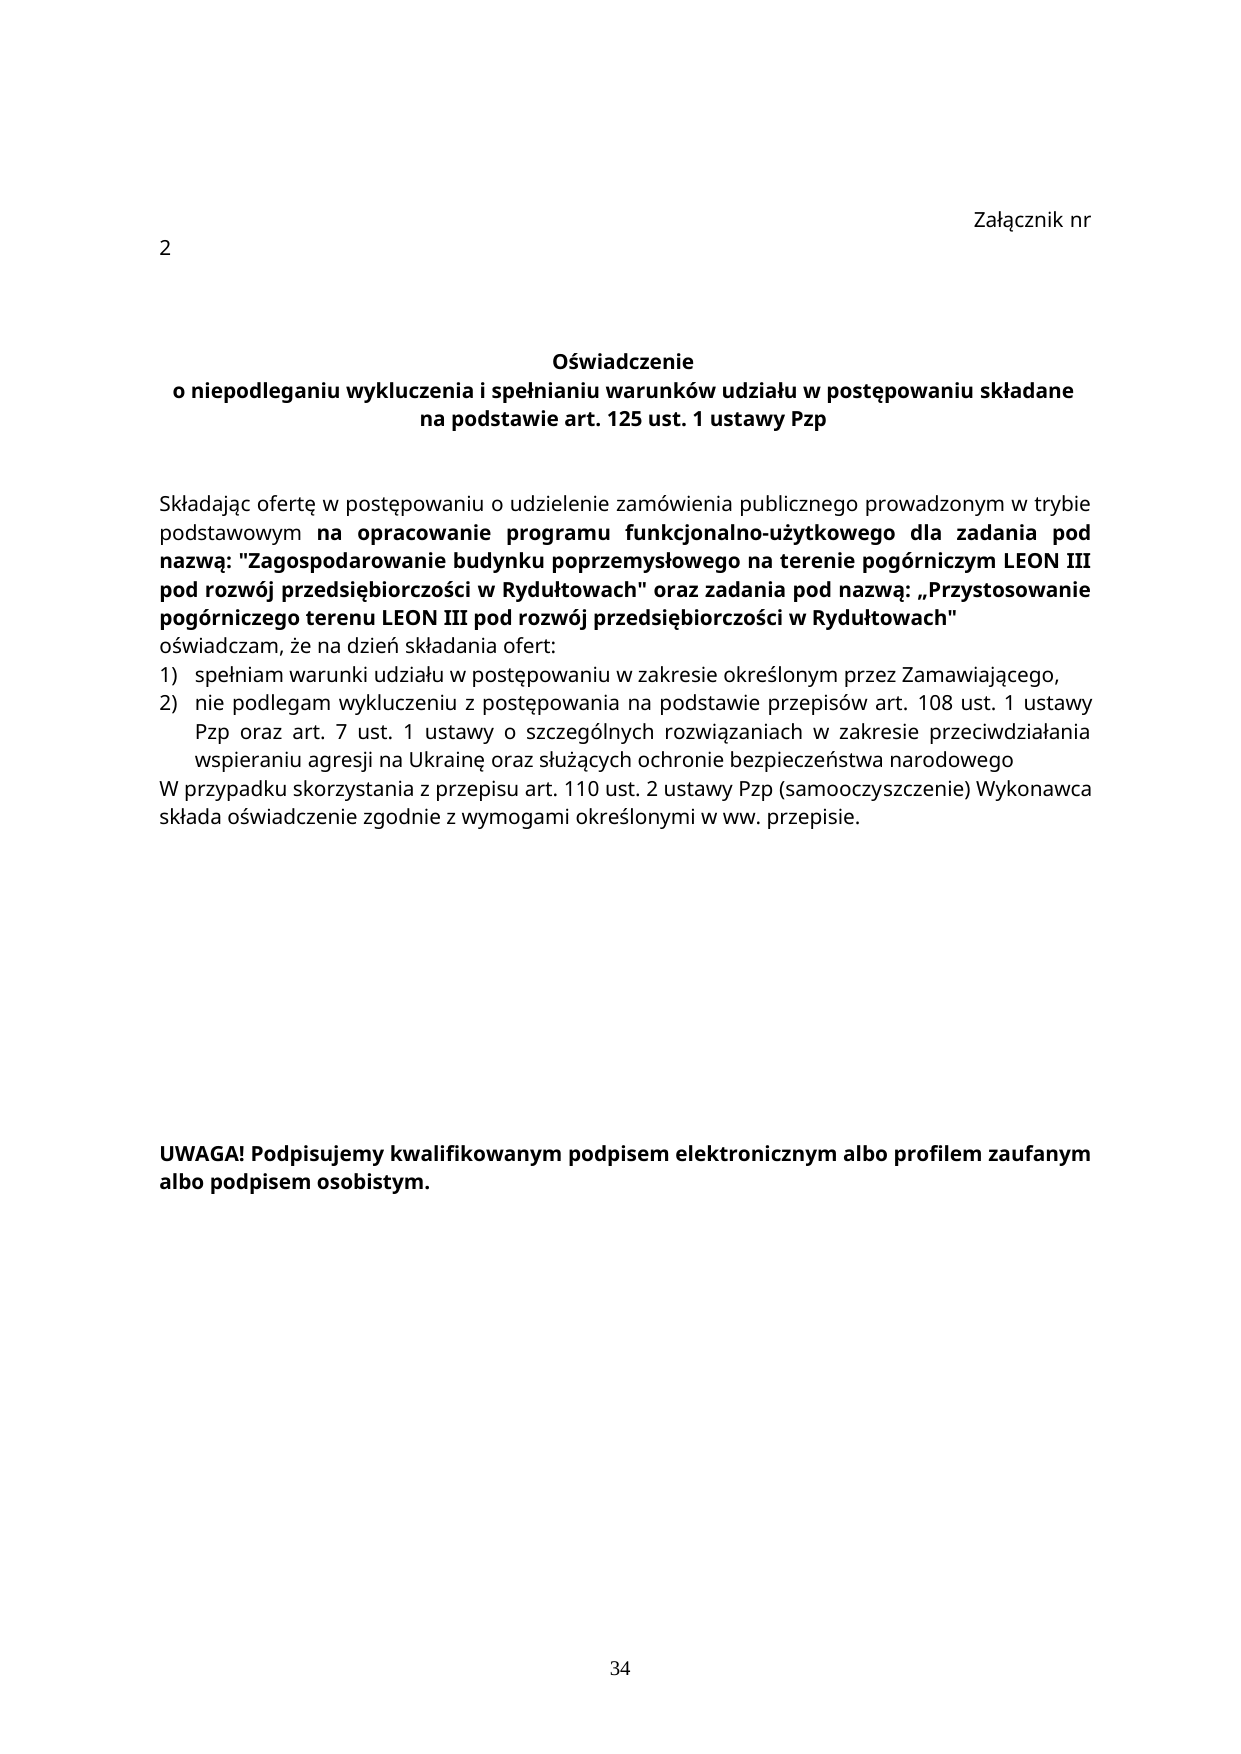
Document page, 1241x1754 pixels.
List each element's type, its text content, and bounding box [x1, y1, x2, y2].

list W przypadku skorzystania z przepisu art. 110 ust. 2 ustawy Pzp (samooczyszczenie) Wykonawca składa oświadczenie zgodnie z wymogami określonymi w ww. przepisie. [159, 774, 1092, 831]
list spełniam warunki udziału w postępowaniu w zakresie określonym przez Zamawiającego, [159, 660, 1092, 688]
text Składając ofertę w postępowaniu o udzielenie zamówienia publicznego prowadzonym w trybie podstawowym na opracowanie programu funkcjonalno-użytkowego dla zadania pod nazwą: "Zagospodarowanie budynku poprzemysłowego na terenie pogórniczym LEON III pod rozwój przedsiębiorczości w Rydułtowach" oraz zadania pod nazwą: „Przystosowanie pogórniczego terenu LEON III pod rozwój przedsiębiorczości w Rydułtowach" [159, 489, 1092, 632]
text Oświadczenie [159, 347, 1087, 376]
text o niepodleganiu wykluczenia i spełnianiu warunków udziału w postępowaniu składane na podstawie art. 125 ust. 1 ustawy Pzp [159, 376, 1087, 433]
text Załącznik nr 2 [159, 205, 1092, 262]
list nie podlegam wykluczeniu z postępowania na podstawie przepisów art. 108 ust. 1 ustawy Pzp oraz art. 7 ust. 1 ustawy o szczególnych rozwiązaniach w zakresie przeciwdziałania wspieraniu agresji na Ukrainę oraz służących ochronie bezpieczeństwa narodowego [159, 688, 1092, 774]
text UWAGA! Podpisujemy kwalifikowanym podpisem elektronicznym albo profilem zaufanym albo podpisem osobistym. [159, 1139, 1092, 1196]
text oświadczam, że na dzień składania ofert: [159, 632, 1092, 660]
